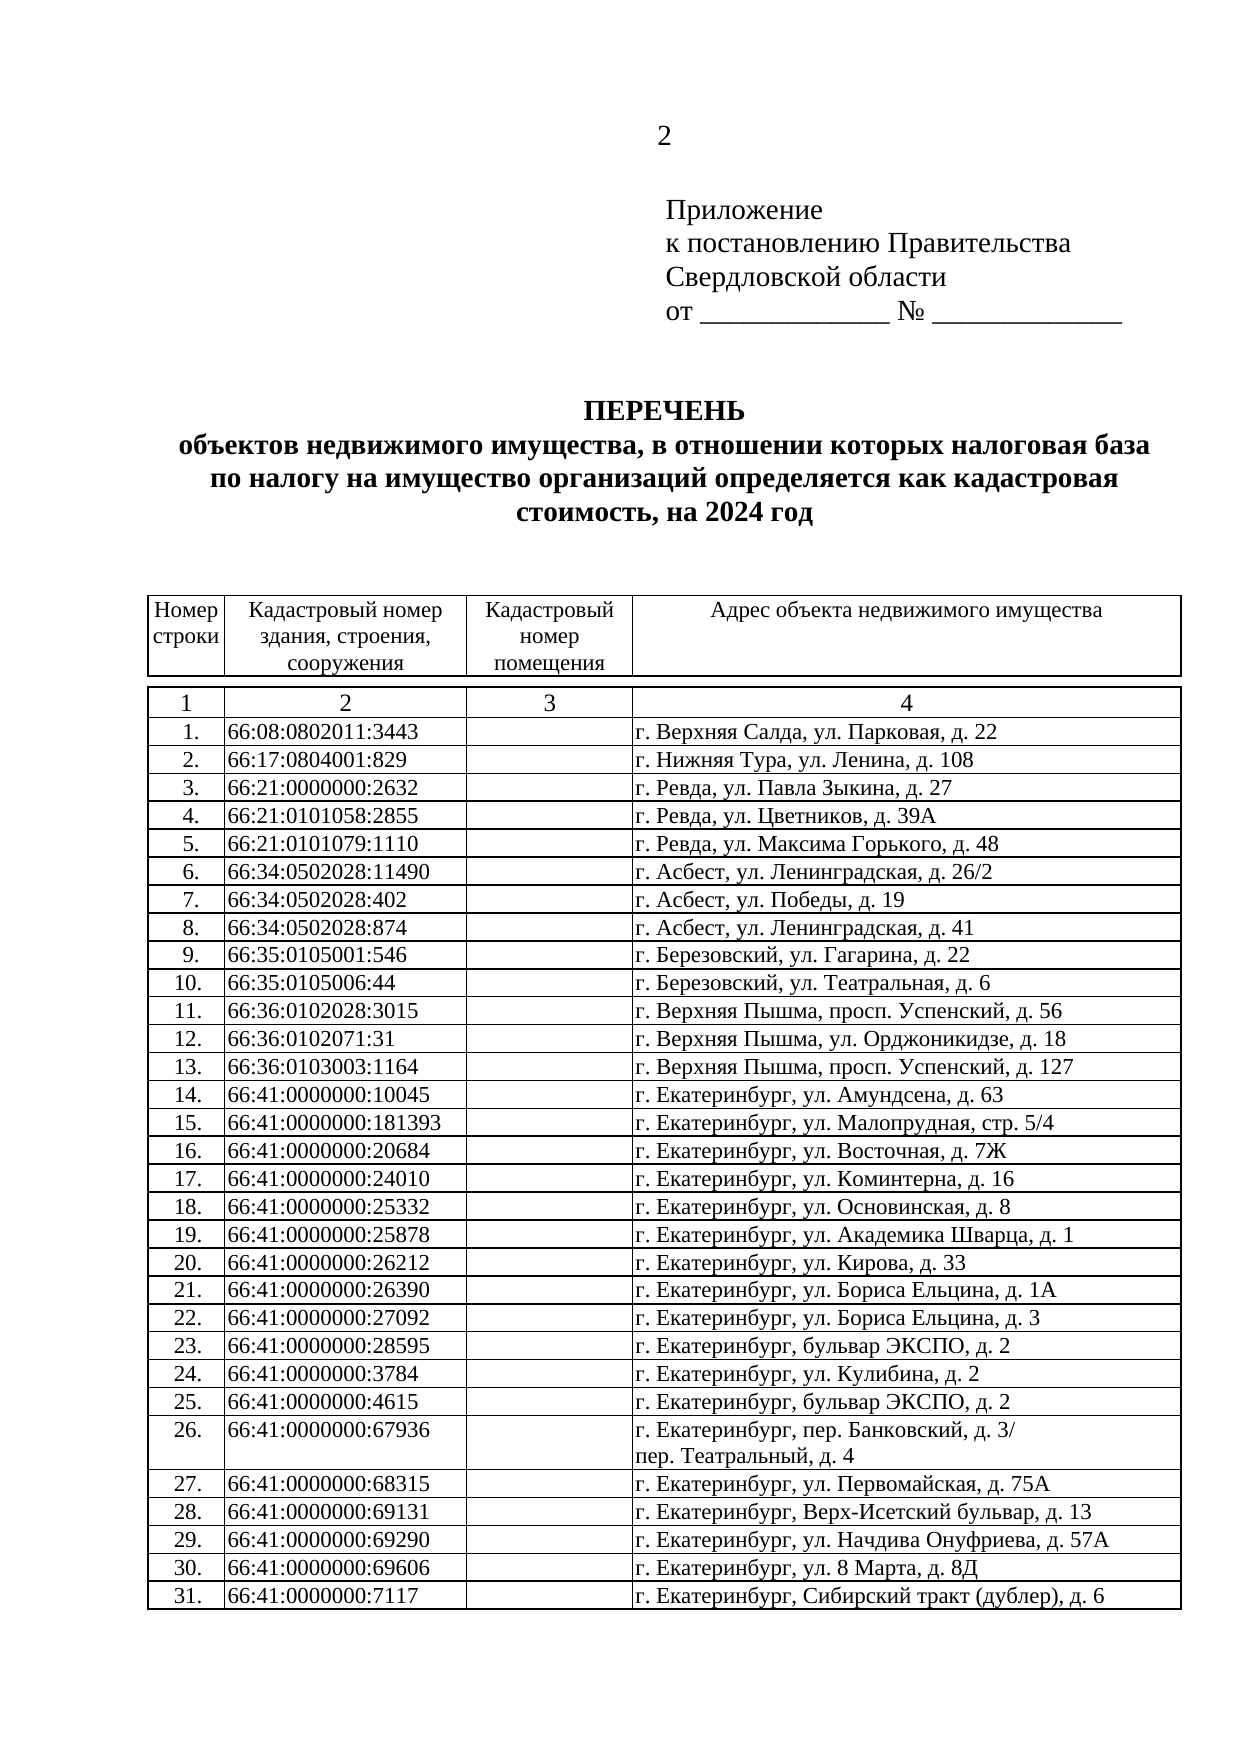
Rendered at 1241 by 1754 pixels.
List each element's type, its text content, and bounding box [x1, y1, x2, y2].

table_header Номер строки [149, 596, 224, 675]
table_cell 66:41:0000000:67936 [225, 1416, 466, 1469]
table_cell [467, 942, 632, 968]
table_cell 66:34:0502028:402 [225, 886, 466, 912]
table_cell [149, 1360, 224, 1387]
table_cell г. Екатеринбург, ул. Амундсена, д. 63 [633, 1081, 1180, 1107]
table_header Приложение к постановлению Правительства Свердловской области от _____________ № _____________ [664, 192, 1181, 326]
table_cell г. Ревда, ул. Павла Зыкина, д. 27 [633, 774, 1180, 800]
table_cell [149, 1498, 224, 1524]
table_cell г. Ревда, ул. Цветников, д. 39А [633, 802, 1180, 828]
table_cell 66:36:0102028:3015 [225, 997, 466, 1024]
table_cell [149, 1193, 224, 1219]
table_cell [149, 802, 224, 828]
table_header Кадастровый номер помещения [467, 596, 632, 675]
table_cell [467, 1470, 632, 1497]
table_cell 66:41:0000000:69606 [225, 1554, 466, 1580]
table_cell 66:41:0000000:10045 [225, 1081, 466, 1107]
table_cell г. Нижняя Тура, ул. Ленина, д. 108 [633, 746, 1180, 772]
table_cell [149, 1582, 224, 1608]
table_cell [467, 1109, 632, 1135]
table_cell г. Асбест, ул. Победы, д. 19 [633, 886, 1180, 912]
table_header 2 [225, 688, 466, 717]
table_cell [467, 1249, 632, 1275]
table_cell г. Ревда, ул. Максима Горького, д. 48 [633, 830, 1180, 856]
table_cell г. Верхняя Салда, ул. Парковая, д. 22 [633, 718, 1180, 744]
table_cell 66:34:0502028:874 [225, 914, 466, 940]
table_cell [149, 942, 224, 968]
table_cell г. Березовский, ул. Гагарина, д. 22 [633, 942, 1180, 968]
table_cell [467, 970, 632, 996]
table_cell г. Екатеринбург, ул. Бориса Ельцина, д. 3 [633, 1305, 1180, 1331]
table_cell [467, 1332, 632, 1359]
table_cell [467, 997, 632, 1024]
table_cell [467, 746, 632, 772]
table_cell 66:34:0502028:11490 [225, 858, 466, 884]
table_cell г. Екатеринбург, ул. 8 Марта, д. 8Д [633, 1554, 1180, 1580]
table_header Адрес объекта недвижимого имущества [633, 596, 1180, 675]
table_header [148, 192, 664, 326]
table_cell 66:41:0000000:7117 [225, 1582, 466, 1608]
table_cell [149, 1416, 224, 1469]
table_cell [149, 1137, 224, 1163]
table_cell 66:41:0000000:181393 [225, 1109, 466, 1135]
table_cell [467, 1081, 632, 1107]
table_cell [467, 774, 632, 800]
table_header 3 [467, 688, 632, 717]
table_cell 66:36:0103003:1164 [225, 1053, 466, 1079]
table_cell г. Березовский, ул. Театральная, д. 6 [633, 970, 1180, 996]
table_cell [149, 997, 224, 1024]
table_cell 66:41:0000000:69290 [225, 1526, 466, 1552]
table_cell [149, 718, 224, 744]
table_cell 66:41:0000000:26212 [225, 1249, 466, 1275]
table_cell [467, 830, 632, 856]
table_cell 66:41:0000000:25332 [225, 1193, 466, 1219]
table_cell [149, 1277, 224, 1303]
table_cell г. Екатеринбург, ул. Начдива Онуфриева, д. 57А [633, 1526, 1180, 1552]
table_cell [149, 886, 224, 912]
table_cell [149, 1025, 224, 1052]
table_cell 66:41:0000000:68315 [225, 1470, 466, 1497]
table_cell 66:21:0000000:2632 [225, 774, 466, 800]
table_cell [149, 1053, 224, 1079]
table_cell г. Екатеринбург, ул. Бориса Ельцина, д. 1А [633, 1277, 1180, 1303]
table_header 1 [149, 688, 224, 717]
table_cell 66:35:0105006:44 [225, 970, 466, 996]
table_cell 66:41:0000000:69131 [225, 1498, 466, 1524]
table_cell 66:41:0000000:27092 [225, 1305, 466, 1331]
table_cell г. Екатеринбург, ул. Основинская, д. 8 [633, 1193, 1180, 1219]
table_cell [467, 1416, 632, 1469]
table_cell г. Асбест, ул. Ленинградская, д. 41 [633, 914, 1180, 940]
table_cell [467, 1554, 632, 1580]
table_header 4 [633, 688, 1180, 717]
table_cell 66:41:0000000:26390 [225, 1277, 466, 1303]
table_cell г. Екатеринбург, бульвар ЭКСПО, д. 2 [633, 1332, 1180, 1359]
table_cell 66:41:0000000:24010 [225, 1165, 466, 1191]
table_cell [467, 802, 632, 828]
table_cell 66:41:0000000:4615 [225, 1388, 466, 1414]
table_cell г. Верхняя Пышма, просп. Успенский, д. 127 [633, 1053, 1180, 1079]
table_cell [467, 1305, 632, 1331]
table_cell 66:35:0105001:546 [225, 942, 466, 968]
table_cell [467, 1498, 632, 1524]
table_cell г. Верхняя Пышма, ул. Орджоникидзе, д. 18 [633, 1025, 1180, 1052]
table_cell [149, 970, 224, 996]
table_cell [467, 1025, 632, 1052]
table_cell г. Екатеринбург, ул. Академика Шварца, д. 1 [633, 1221, 1180, 1247]
table_cell [149, 1388, 224, 1414]
table_cell [467, 1388, 632, 1414]
table_cell [149, 1221, 224, 1247]
table_cell [467, 1193, 632, 1219]
table_cell [467, 1526, 632, 1552]
table_header Кадастровый номер здания, строения, сооружения [225, 596, 466, 675]
table_cell 66:21:0101058:2855 [225, 802, 466, 828]
table_cell г. Екатеринбург, ул. Кулибина, д. 2 [633, 1360, 1180, 1387]
table_cell г. Екатеринбург, пер. Банковский, д. 3/ пер. Театральный, д. 4 [633, 1416, 1180, 1469]
table_cell [467, 718, 632, 744]
table_cell г. Екатеринбург, Верх-Исетский бульвар, д. 13 [633, 1498, 1180, 1524]
table_cell [149, 1526, 224, 1552]
table_cell г. Екатеринбург, ул. Восточная, д. 7Ж [633, 1137, 1180, 1163]
text ПЕРЕЧЕНЬ [148, 393, 1181, 427]
table_cell [467, 858, 632, 884]
table_cell 66:41:0000000:25878 [225, 1221, 466, 1247]
table_cell [467, 886, 632, 912]
table_cell г. Екатеринбург, бульвар ЭКСПО, д. 2 [633, 1388, 1180, 1414]
table_cell г. Екатеринбург, ул. Первомайская, д. 75А [633, 1470, 1180, 1497]
table_cell г. Верхняя Пышма, просп. Успенский, д. 56 [633, 997, 1180, 1024]
table_cell [149, 914, 224, 940]
table_cell [467, 1277, 632, 1303]
table_cell [467, 914, 632, 940]
table_cell 66:41:0000000:20684 [225, 1137, 466, 1163]
table_cell г. Екатеринбург, ул. Коминтерна, д. 16 [633, 1165, 1180, 1191]
table_cell г. Екатеринбург, ул. Кирова, д. 33 [633, 1249, 1180, 1275]
table_cell [149, 1305, 224, 1331]
table_cell г. Екатеринбург, ул. Малопрудная, стр. 5/4 [633, 1109, 1180, 1135]
table_cell 66:17:0804001:829 [225, 746, 466, 772]
table_cell [149, 1081, 224, 1107]
table_cell [467, 1582, 632, 1608]
table_cell [467, 1165, 632, 1191]
table_cell [149, 1249, 224, 1275]
table_cell [149, 858, 224, 884]
table_cell г. Асбест, ул. Ленинградская, д. 26/2 [633, 858, 1180, 884]
table_cell 66:36:0102071:31 [225, 1025, 466, 1052]
table_cell [149, 774, 224, 800]
table_cell [467, 1360, 632, 1387]
table_cell 66:08:0802011:3443 [225, 718, 466, 744]
table_cell [149, 1332, 224, 1359]
table_cell [149, 1470, 224, 1497]
table_cell 66:21:0101079:1110 [225, 830, 466, 856]
table_cell г. Екатеринбург, Сибирский тракт (дублер), д. 6 [633, 1582, 1180, 1608]
table_cell [467, 1221, 632, 1247]
table_cell [149, 1109, 224, 1135]
table_cell 66:41:0000000:28595 [225, 1332, 466, 1359]
table_cell [149, 830, 224, 856]
table_cell [149, 1554, 224, 1580]
table_cell 66:41:0000000:3784 [225, 1360, 466, 1387]
table_cell [149, 1165, 224, 1191]
table_cell [467, 1137, 632, 1163]
table_cell [467, 1053, 632, 1079]
text объектов недвижимого имущества, в отношении которых налоговая база по налогу на имущество организаций определяется как кадастровая стоимость, на 2024 год [148, 427, 1181, 527]
table_cell [149, 746, 224, 772]
